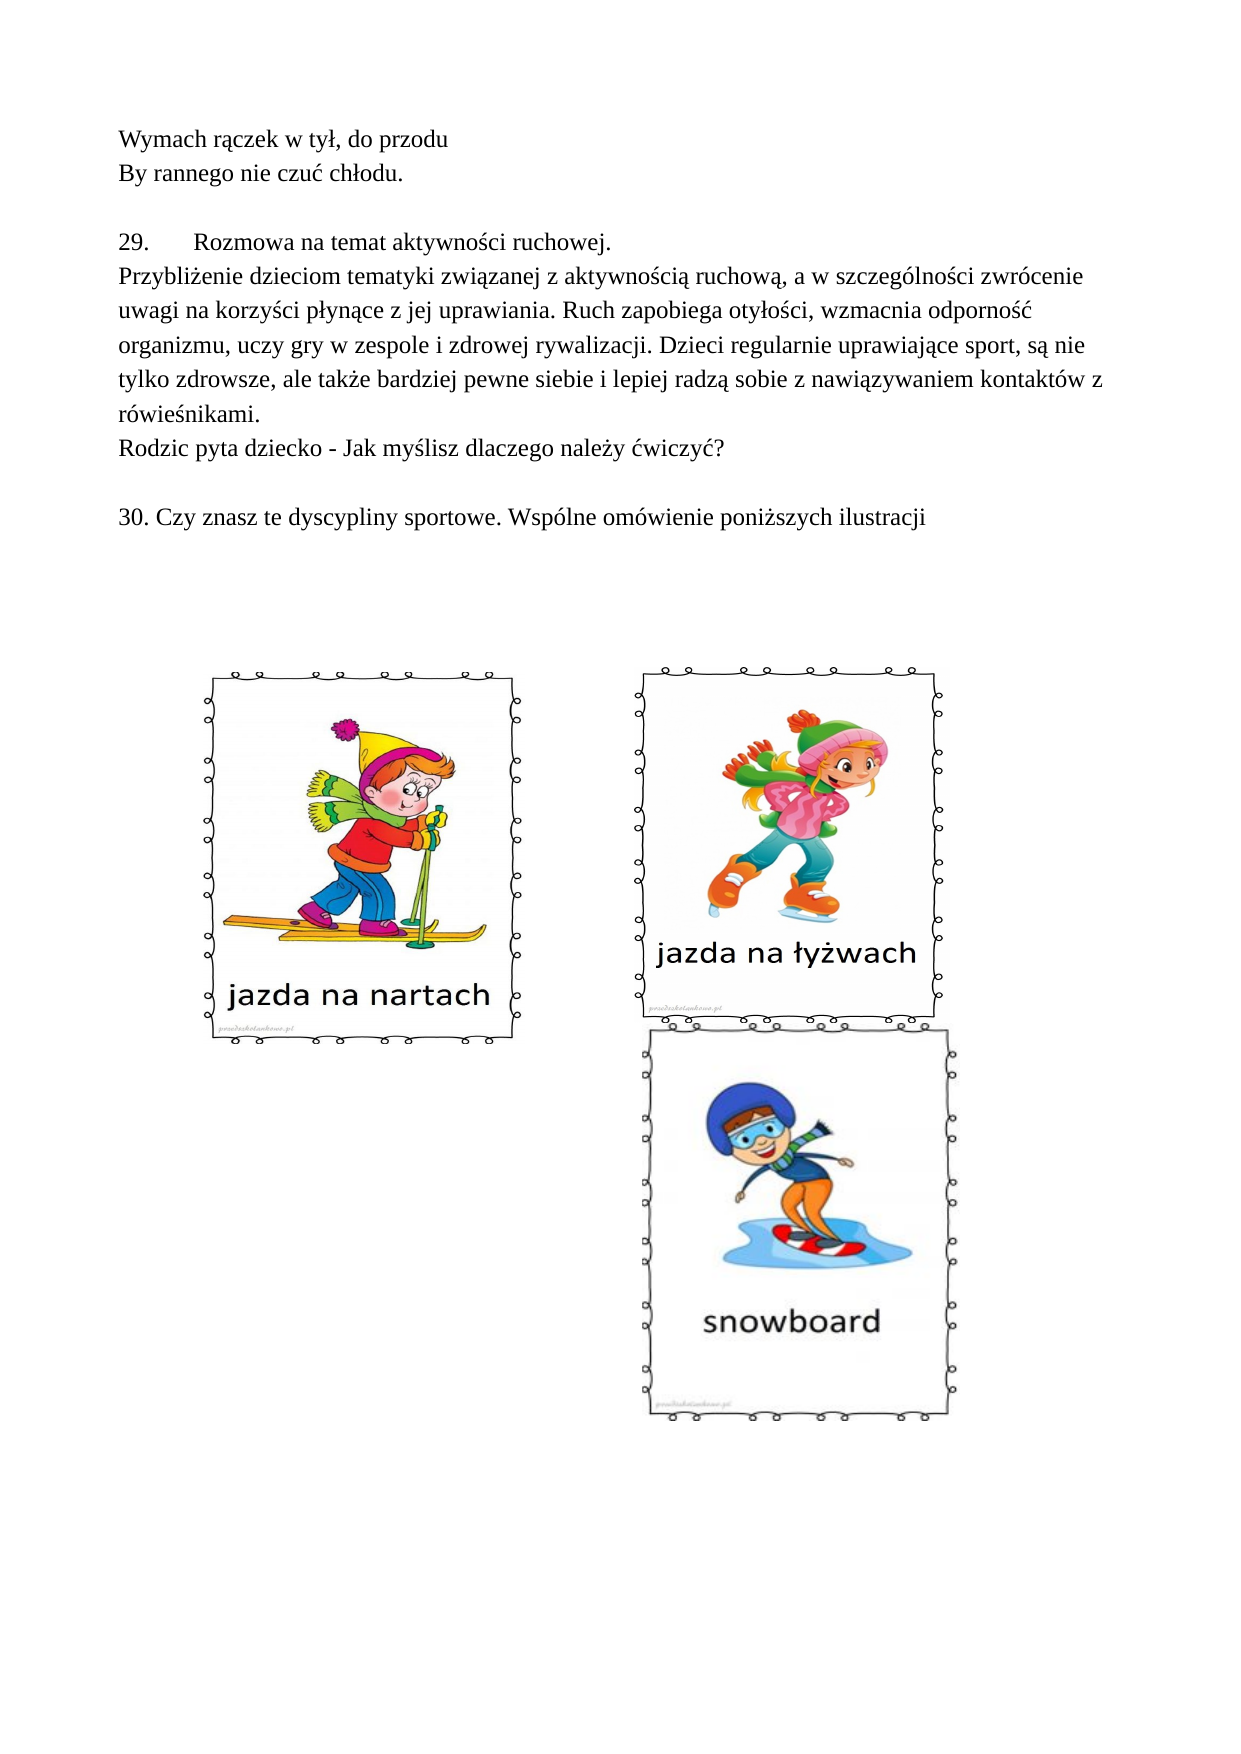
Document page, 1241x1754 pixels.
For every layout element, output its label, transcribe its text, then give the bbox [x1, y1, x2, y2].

text 30. Czy znasz te dyscypliny sportowe. Wspólne omówienie poniższych ilustracji [118, 496, 1122, 531]
list Rozmowa na temat aktywności ruchowej. [118, 221, 1122, 256]
list Wymach rączek w tył, do przodu By rannego nie czuć chłodu. [118, 118, 1122, 187]
picture [203, 672, 525, 1044]
list Przybliżenie dzieciom tematyki związanej z aktywnością ruchową, a w szczególności zwrócenie uwagi na korzyści płynące z jej uprawiania. Ruch zapobiega otyłości, wzmacnia odporność organizmu, uczy gry w zespole i zdrowej rywalizacji. Dzieci regularnie uprawiające sport, są nie tylko zdrowsze, ale także bardziej pewne siebie i lepiej radzą sobie z nawiązywaniem kontaktów z rówieśnikami. [118, 256, 1122, 427]
text Rodzic pyta dziecko - Jak myślisz dlaczego należy ćwiczyć? [118, 427, 1122, 462]
picture [634, 667, 960, 1421]
